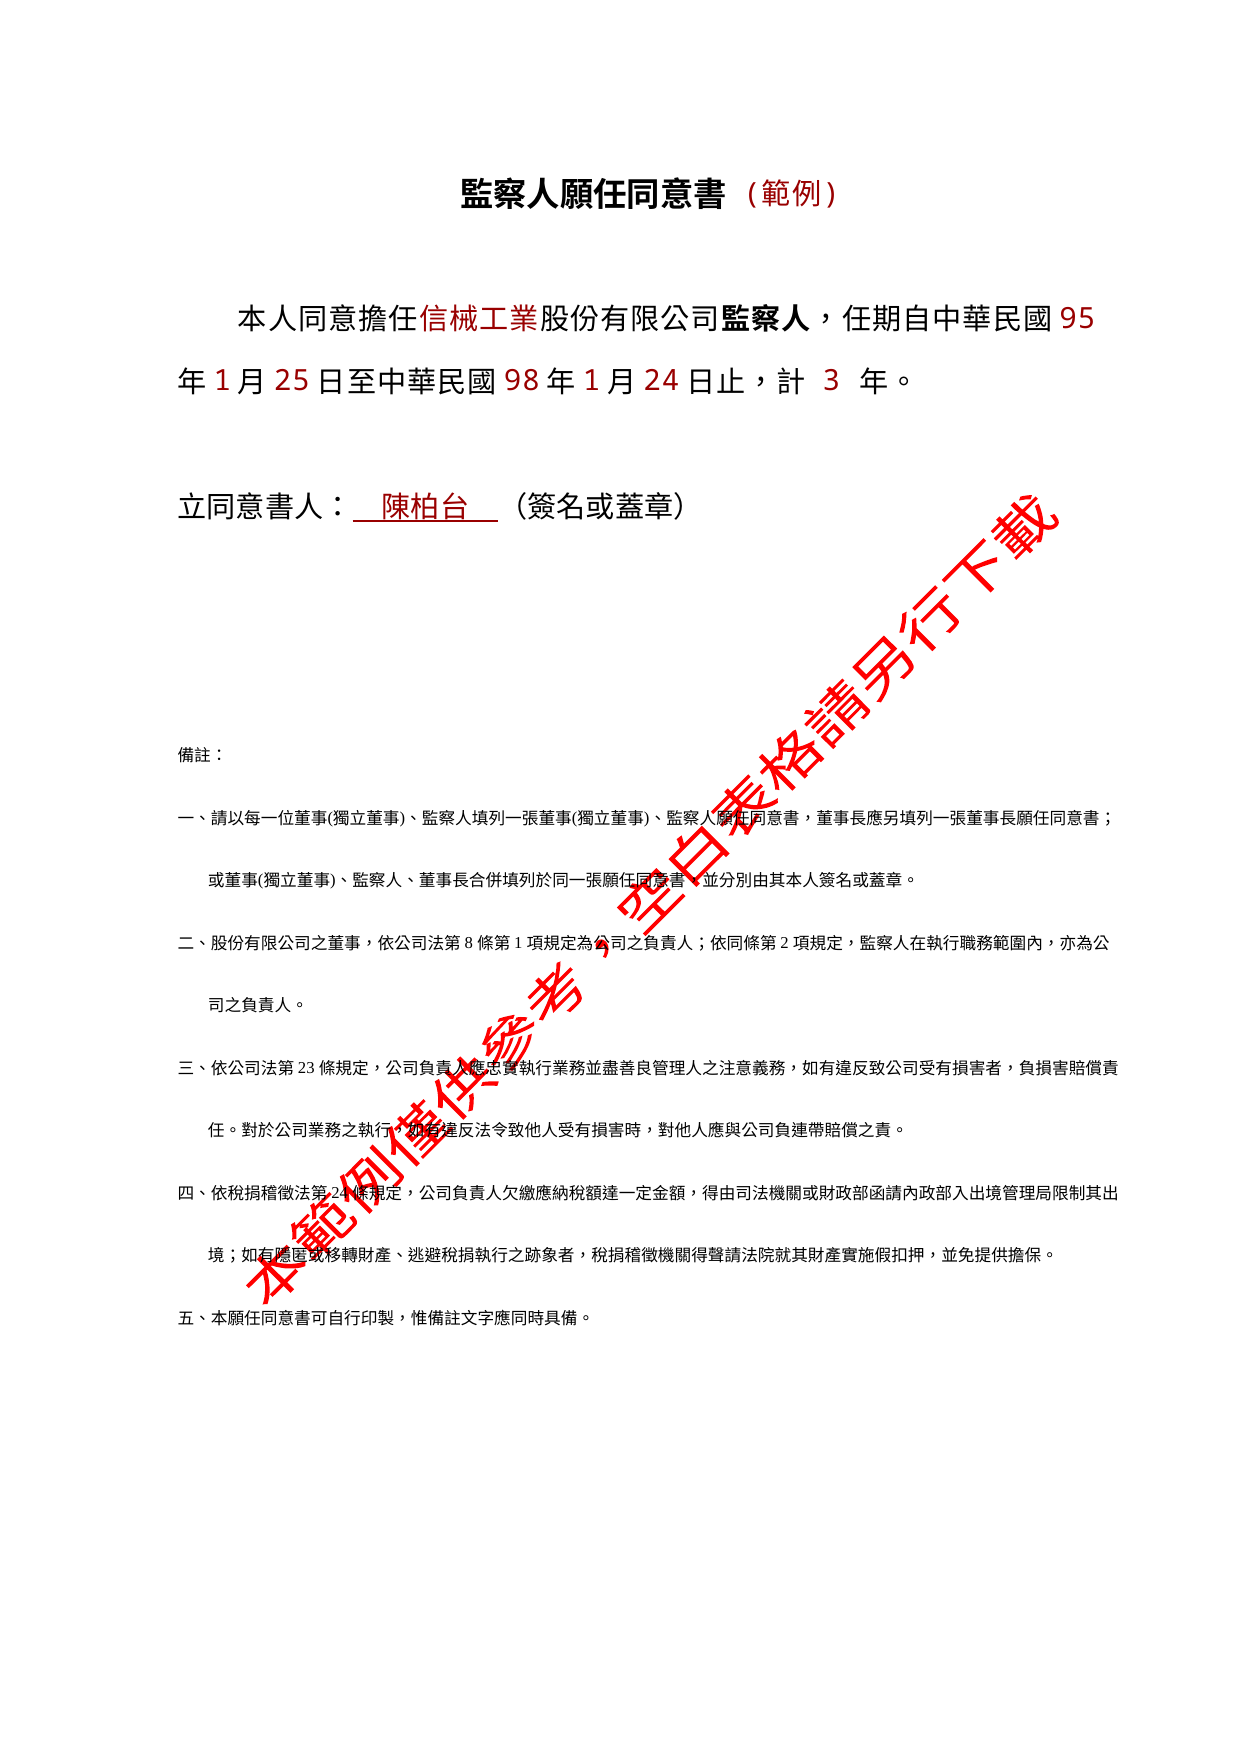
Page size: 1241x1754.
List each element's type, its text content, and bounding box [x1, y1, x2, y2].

text 四、依稅捐稽徵法第 24 條規定，公司負責人欠繳應納稅額達一定金額，得由司法機關或財政部函請內政部入出境管理局限制其出境；如有隱匿或移轉財產、逃避稅捐執行之跡象者，稅捐稽徵機關得聲請法院就其財產實施假扣押，並免提供擔保。 [177, 1150, 1122, 1275]
text 立同意書人： 陳柏台 （簽名或蓋章） [177, 463, 1122, 525]
text 二、股份有限公司之董事，依公司法第 8 條第 1 項規定為公司之負責人；依同條第 2 項規定，監察人在執行職務範圍內，亦為公司之負責人。 [177, 900, 1122, 1025]
text 監察人願任同意書 (範例) [177, 150, 1122, 213]
text 本人同意擔任信械工業股份有限公司監察人，任期自中華民國95年1月25日至中華民國98年1月24日止，計 3 年。 [177, 275, 1122, 400]
text 一、請以每一位董事(獨立董事)、監察人填列一張董事(獨立董事)、監察人願任同意書，董事長應另填列一張董事長願任同意書；或董事(獨立董事)、監察人、董事長合併填列於同一張願任同意書，並分別由其本人簽名或蓋章。 [177, 775, 1122, 900]
text 五、本願任同意書可自行印製，惟備註文字應同時具備。 [177, 1275, 1122, 1338]
text 三、依公司法第 23 條規定，公司負責人應忠實執行業務並盡善良管理人之注意義務，如有違反致公司受有損害者，負損害賠償責任。對於公司業務之執行，如有違反法令致他人受有損害時，對他人應與公司負連帶賠償之責。 [177, 1025, 1122, 1150]
text 備註： [177, 713, 1122, 775]
